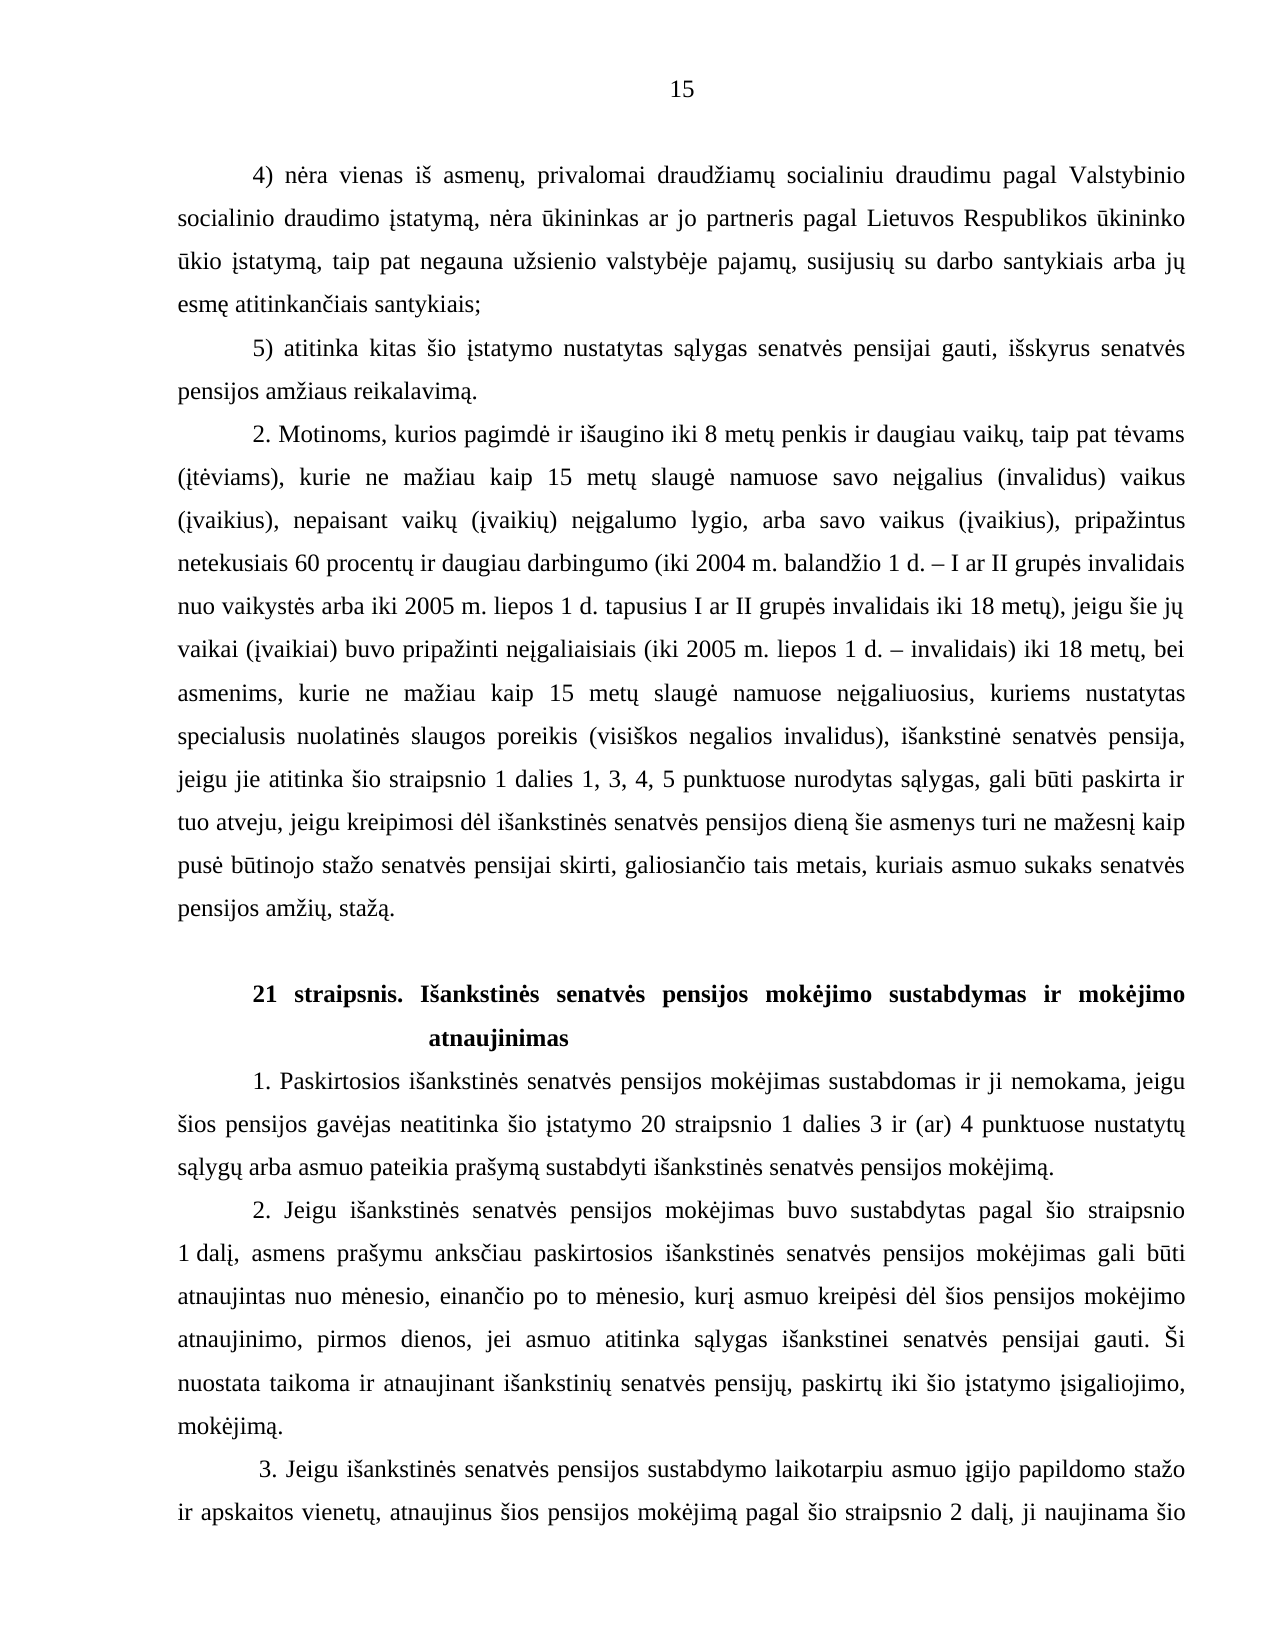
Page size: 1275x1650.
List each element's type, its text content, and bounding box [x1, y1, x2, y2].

text 21 straipsnis. Išankstinės senatvės pensijos mokėjimo sustabdymas ir mokėjimo atnaujinimas [252, 979, 1186, 1051]
text 2. Motinoms, kurios pagimdė ir išaugino iki 8 metų penkis ir daugiau vaikų, taip pat tėvams (įtėviams), kurie ne mažiau kaip 15 metų slaugė namuose savo neįgalius (invalidus) vaikus (įvaikius), nepaisant vaikų (įvaikių) neįgalumo lygio, arba savo vaikus (įvaikius), pripažintus netekusiais 60 procentų ir daugiau darbingumo (iki 2004 m. balandžio 1 d. – I ar II grupės invalidais nuo vaikystės arba iki 2005 m. liepos 1 d. tapusius I ar II grupės invalidais iki 18 metų), jeigu šie jų vaikai (įvaikiai) buvo pripažinti neįgaliaisiais (iki 2005 m. liepos 1 d. – invalidais) iki 18 metų, bei asmenims, kurie ne mažiau kaip 15 metų slaugė namuose neįgaliuosius, kuriems nustatytas specialusis nuolatinės slaugos poreikis (visiškos negalios invalidus), išankstinė senatvės pensija, jeigu jie atitinka šio straipsnio 1 dalies 1, 3, 4, 5 punktuose nurodytas sąlygas, gali būti paskirta ir tuo atveju, jeigu kreipimosi dėl išankstinės senatvės pensijos dieną šie asmenys turi ne mažesnį kaip pusė būtinojo stažo senatvės pensijai skirti, galiosiančio tais metais, kuriais asmuo sukaks senatvės pensijos amžių, stažą. [177, 419, 1186, 922]
text 5) atitinka kitas šio įstatymo nustatytas sąlygas senatvės pensijai gauti, išskyrus senatvės pensijos amžiaus reikalavimą. [177, 333, 1186, 404]
text 4) nėra vienas iš asmenų, privalomai draudžiamų socialiniu draudimu pagal Valstybinio socialinio draudimo įstatymą, nėra ūkininkas ar jo partneris pagal Lietuvos Respublikos ūkininko ūkio įstatymą, taip pat negauna užsienio valstybėje pajamų, susijusių su darbo santykiais arba jų esmę atitinkančiais santykiais; [177, 160, 1186, 318]
text 1. Paskirtosios išankstinės senatvės pensijos mokėjimas sustabdomas ir ji nemokama, jeigu šios pensijos gavėjas neatitinka šio įstatymo 20 straipsnio 1 dalies 3 ir (ar) 4 punktuose nustatytų sąlygų arba asmuo pateikia prašymą sustabdyti išankstinės senatvės pensijos mokėjimą. [177, 1066, 1186, 1181]
text 2. Jeigu išankstinės senatvės pensijos mokėjimas buvo sustabdytas pagal šio straipsnio 1 dalį, asmens prašymu anksčiau paskirtosios išankstinės senatvės pensijos mokėjimas gali būti atnaujintas nuo mėnesio, einančio po to mėnesio, kurį asmuo kreipėsi dėl šios pensijos mokėjimo atnaujinimo, pirmos dienos, jei asmuo atitinka sąlygas išankstinei senatvės pensijai gauti. Ši nuostata taikoma ir atnaujinant išankstinių senatvės pensijų, paskirtų iki šio įstatymo įsigaliojimo, mokėjimą. [177, 1195, 1186, 1439]
text 3. Jeigu išankstinės senatvės pensijos sustabdymo laikotarpiu asmuo įgijo papildomo stažo ir apskaitos vienetų, atnaujinus šios pensijos mokėjimą pagal šio straipsnio 2 dalį, ji naujinama šio [177, 1454, 1186, 1526]
